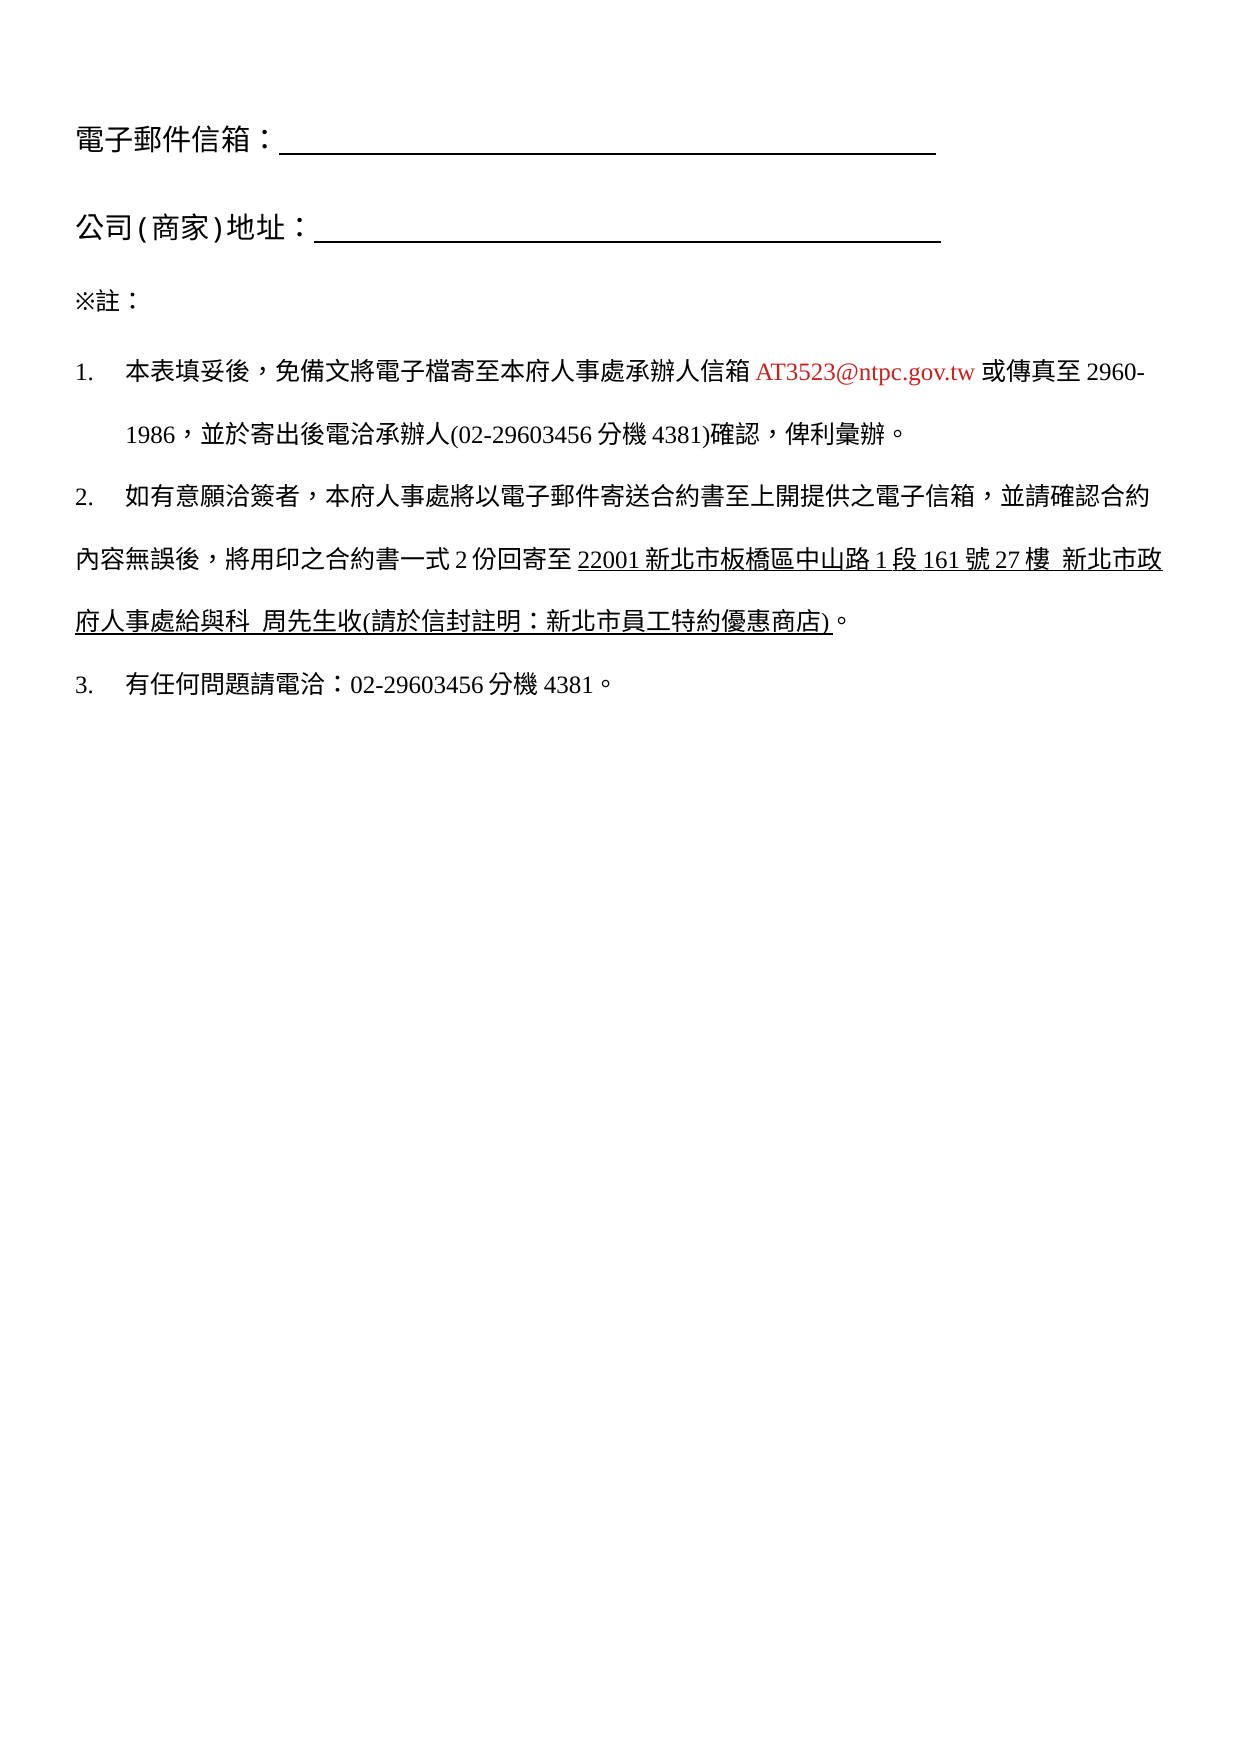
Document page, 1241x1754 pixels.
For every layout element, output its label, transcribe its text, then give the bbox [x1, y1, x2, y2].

text 公司(商家)地址： [75, 184, 1165, 247]
text ※註： [75, 258, 1165, 321]
list 如有意願洽簽者，本府人事處將以電子郵件寄送合約書至上開提供之電子信箱，並請確認合約內容無誤後，將用印之合約書一式2份回寄至22001新北市板橋區中山路1段161號27樓 新北市政府人事處給與科 周先生收(請於信封註明：新北市員工特約優惠商店)。 [75, 453, 1165, 641]
text 電子郵件信箱： [75, 96, 1165, 158]
list 有任何問題請電洽：02-29603456分機4381。 [75, 641, 1165, 703]
list 本表填妥後，免備文將電子檔寄至本府人事處承辦人信箱AT3523@ntpc.gov.tw 或傳真至2960-1986，並於寄出後電洽承辦人(02-29603456分機4381)確認，俾利彙辦。 [75, 328, 1165, 453]
